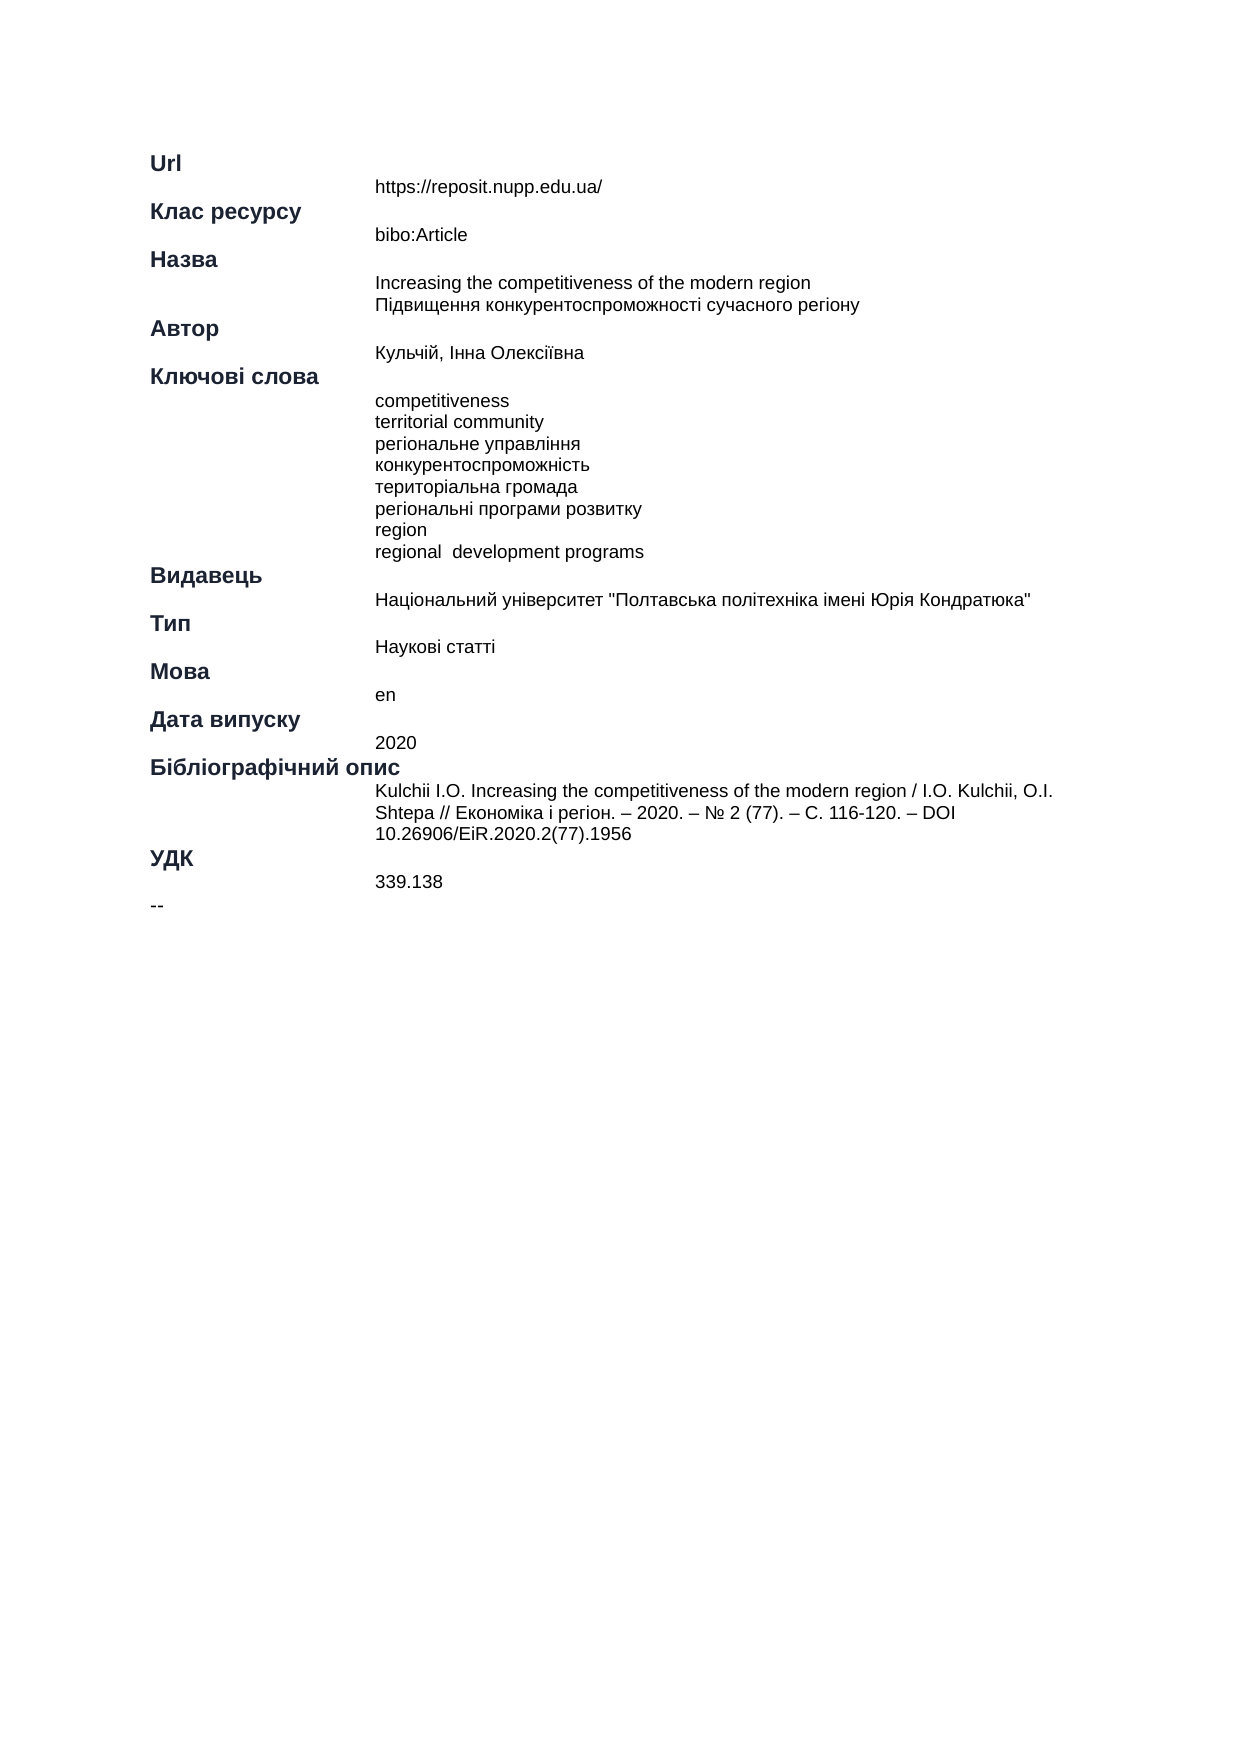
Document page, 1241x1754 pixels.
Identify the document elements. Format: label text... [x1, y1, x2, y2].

text Кульчій, Інна Олексіївна [375, 342, 1090, 363]
text територіальна громада [375, 476, 1090, 497]
text Видавець [150, 562, 1090, 588]
text Бібліографічний опис [150, 754, 1090, 780]
text регіональне управління [375, 433, 1090, 454]
text https://reposit.nupp.edu.ua/ [375, 176, 1090, 198]
text регіональні програми розвитку [375, 497, 1090, 519]
text -- [150, 893, 1090, 917]
text Тип [150, 610, 1090, 636]
text regional development programs [375, 541, 1090, 562]
text region [375, 519, 1090, 541]
text en [375, 684, 1090, 706]
text Url [150, 150, 1090, 176]
text Increasing the competitiveness of the modern region [375, 272, 1090, 294]
text УДК [150, 845, 1090, 871]
text bibo:Article [375, 224, 1090, 246]
text конкурентоспроможність [375, 454, 1090, 476]
text Автор [150, 315, 1090, 342]
text competitiveness [375, 389, 1090, 411]
text Клас ресурсу [150, 198, 1090, 224]
text Ключові слова [150, 363, 1090, 389]
text Національний університет "Полтавська політехніка імені Юрія Кондратюка" [375, 588, 1090, 610]
text territorial community [375, 411, 1090, 433]
text 2020 [375, 732, 1090, 754]
text Мова [150, 658, 1090, 684]
text Наукові статті [375, 636, 1090, 658]
text Назва [150, 246, 1090, 272]
text 339.138 [375, 871, 1090, 893]
text Дата випуску [150, 706, 1090, 732]
text Підвищення конкурентоспроможності сучасного регіону [375, 294, 1090, 315]
text Kulchii I.O. Increasing the competitiveness of the modern region / I.O. Kulchii, O.I. Shtepa // Економіка і регіон. – 2020. – № 2 (77). – С. 116-120. – DOI 10.26906/EiR.2020.2(77).1956 [375, 780, 1090, 845]
